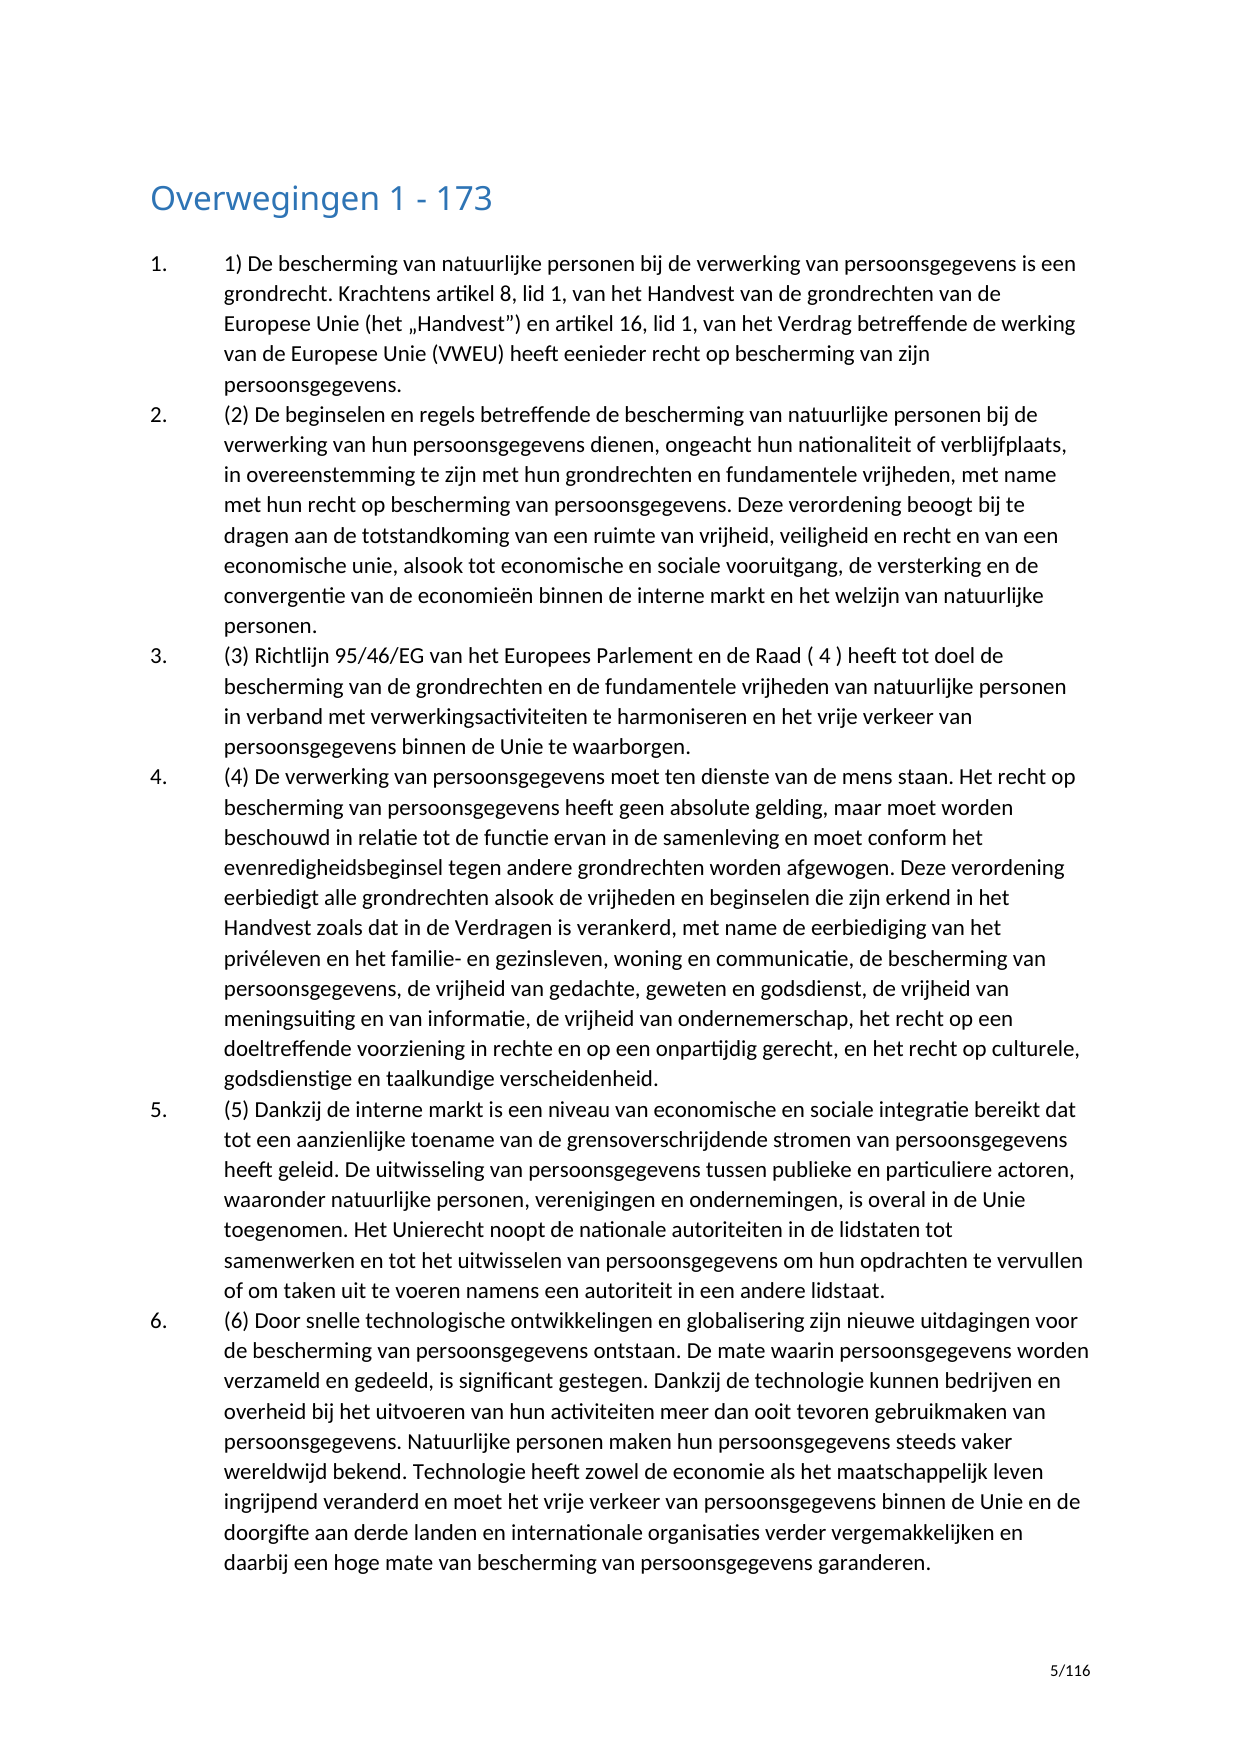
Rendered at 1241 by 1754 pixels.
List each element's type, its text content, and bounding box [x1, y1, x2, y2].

list (4) De verwerking van persoonsgegevens moet ten dienste van de mens staan. Het recht op bescherming van persoonsgegevens heeft geen absolute gelding, maar moet worden beschouwd in relatie tot de functie ervan in de samenleving en moet conform het evenredigheidsbeginsel tegen andere grondrechten worden afgewogen. Deze verordening eerbiedigt alle grondrechten alsook de vrijheden en beginselen die zijn erkend in het Handvest zoals dat in de Verdragen is verankerd, met name de eerbiediging van het privéleven en het familie- en gezinsleven, woning en communicatie, de bescherming van persoonsgegevens, de vrijheid van gedachte, geweten en godsdienst, de vrijheid van meningsuiting en van informatie, de vrijheid van ondernemerschap, het recht op een doeltreffende voorziening in rechte en op een onpartijdig gerecht, en het recht op culturele, godsdienstige en taalkundige verscheidenheid. [150, 762, 1090, 1093]
list 1) De bescherming van natuurlijke personen bij de verwerking van persoonsgegevens is een grondrecht. Krachtens artikel 8, lid 1, van het Handvest van de grondrechten van de Europese Unie (het „Handvest”) en artikel 16, lid 1, van het Verdrag betreffende de werking van de Europese Unie (VWEU) heeft eenieder recht op bescherming van zijn persoonsgegevens. [150, 249, 1090, 398]
list (5) Dankzij de interne markt is een niveau van economische en sociale integratie bereikt dat tot een aanzienlijke toename van de grensoverschrijdende stromen van persoonsgegevens heeft geleid. De uitwisseling van persoonsgegevens tussen publieke en particuliere actoren, waaronder natuurlijke personen, verenigingen en ondernemingen, is overal in de Unie toegenomen. Het Unierecht noopt de nationale autoriteiten in de lidstaten tot samenwerken en tot het uitwisselen van persoonsgegevens om hun opdrachten te vervullen of om taken uit te voeren namens een autoriteit in een andere lidstaat. [150, 1095, 1090, 1304]
list (2) De beginselen en regels betreffende de bescherming van natuurlijke personen bij de verwerking van hun persoonsgegevens dienen, ongeacht hun nationaliteit of verblijfplaats, in overeenstemming te zijn met hun grondrechten en fundamentele vrijheden, met name met hun recht op bescherming van persoonsgegevens. Deze verordening beoogt bij te dragen aan de totstandkoming van een ruimte van vrijheid, veiligheid en recht en van een economische unie, alsook tot economische en sociale vooruitgang, de versterking en de convergentie van de economieën binnen de interne markt en het welzijn van natuurlijke personen. [150, 400, 1090, 639]
subtitle Overwegingen 1 - 173 [150, 175, 1090, 220]
list (3) Richtlijn 95/46/EG van het Europees Parlement en de Raad ( 4 ) heeft tot doel de bescherming van de grondrechten en de fundamentele vrijheden van natuurlijke personen in verband met verwerkingsactiviteiten te harmoniseren en het vrije verkeer van persoonsgegevens binnen de Unie te waarborgen. [150, 642, 1090, 760]
list (6) Door snelle technologische ontwikkelingen en globalisering zijn nieuwe uitdagingen voor de bescherming van persoonsgegevens ontstaan. De mate waarin persoonsgegevens worden verzameld en gedeeld, is significant gestegen. Dankzij de technologie kunnen bedrijven en overheid bij het uitvoeren van hun activiteiten meer dan ooit tevoren gebruikmaken van persoonsgegevens. Natuurlijke personen maken hun persoonsgegevens steeds vaker wereldwijd bekend. Technologie heeft zowel de economie als het maatschappelijk leven ingrijpend veranderd en moet het vrije verkeer van persoonsgegevens binnen de Unie en de doorgifte aan derde landen en internationale organisaties verder vergemakkelijken en daarbij een hoge mate van bescherming van persoonsgegevens garanderen. [150, 1306, 1090, 1576]
